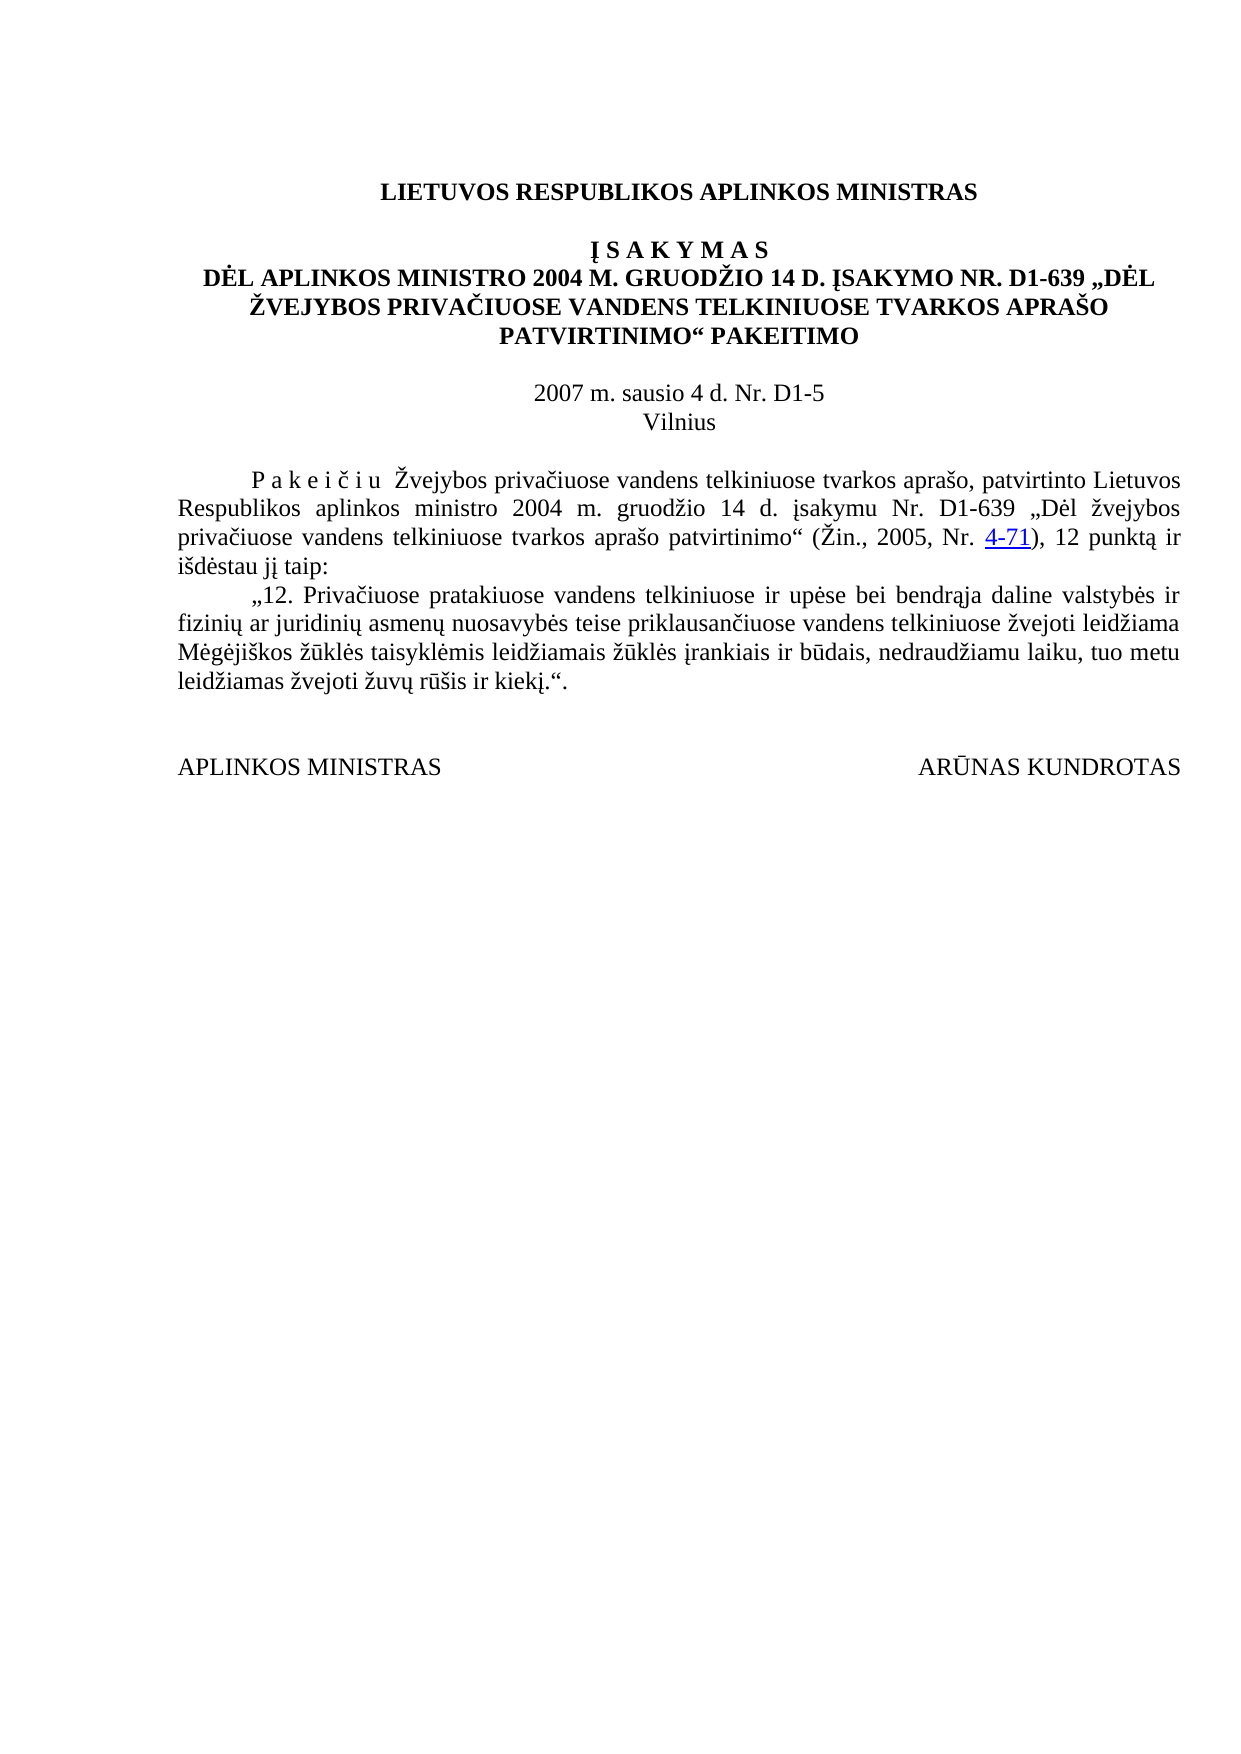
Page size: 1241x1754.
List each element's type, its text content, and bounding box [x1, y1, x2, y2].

text Į S A K Y M A S [177, 235, 1181, 263]
text APLINKOS MINISTRAS ARŪNAS KUNDROTAS [177, 752, 1181, 781]
text LIETUVOS RESPUBLIKOS APLINKOS MINISTRAS [177, 177, 1181, 206]
text 2007 m. sausio 4 d. Nr. D1-5 [177, 378, 1181, 407]
text Vilnius [177, 407, 1181, 436]
text Pakeičiu Žvejybos privačiuose vandens telkiniuose tvarkos aprašo, patvirtinto Lietuvos Respublikos aplinkos ministro 2004 m. gruodžio 14 d. įsakymu Nr. D1-639 „Dėl žvejybos privačiuose vandens telkiniuose tvarkos aprašo patvirtinimo“ (Žin., 2005, Nr. 4-71), 12 punktą ir išdėstau jį taip: [177, 465, 1181, 580]
text DĖL APLINKOS MINISTRO 2004 M. GRUODŽIO 14 D. ĮSAKYMO NR. D1-639 „DĖL ŽVEJYBOS PRIVAČIUOSE VANDENS TELKINIUOSE TVARKOS APRAŠO PATVIRTINIMO“ PAKEITIMO [177, 263, 1181, 350]
text „12. Privačiuose pratakiuose vandens telkiniuose ir upėse bei bendrąja daline valstybės ir fizinių ar juridinių asmenų nuosavybės teise priklausančiuose vandens telkiniuose žvejoti leidžiama Mėgėjiškos žūklės taisyklėmis leidžiamais žūklės įrankiais ir būdais, nedraudžiamu laiku, tuo metu leidžiamas žvejoti žuvų rūšis ir kiekį.“. [177, 580, 1181, 695]
